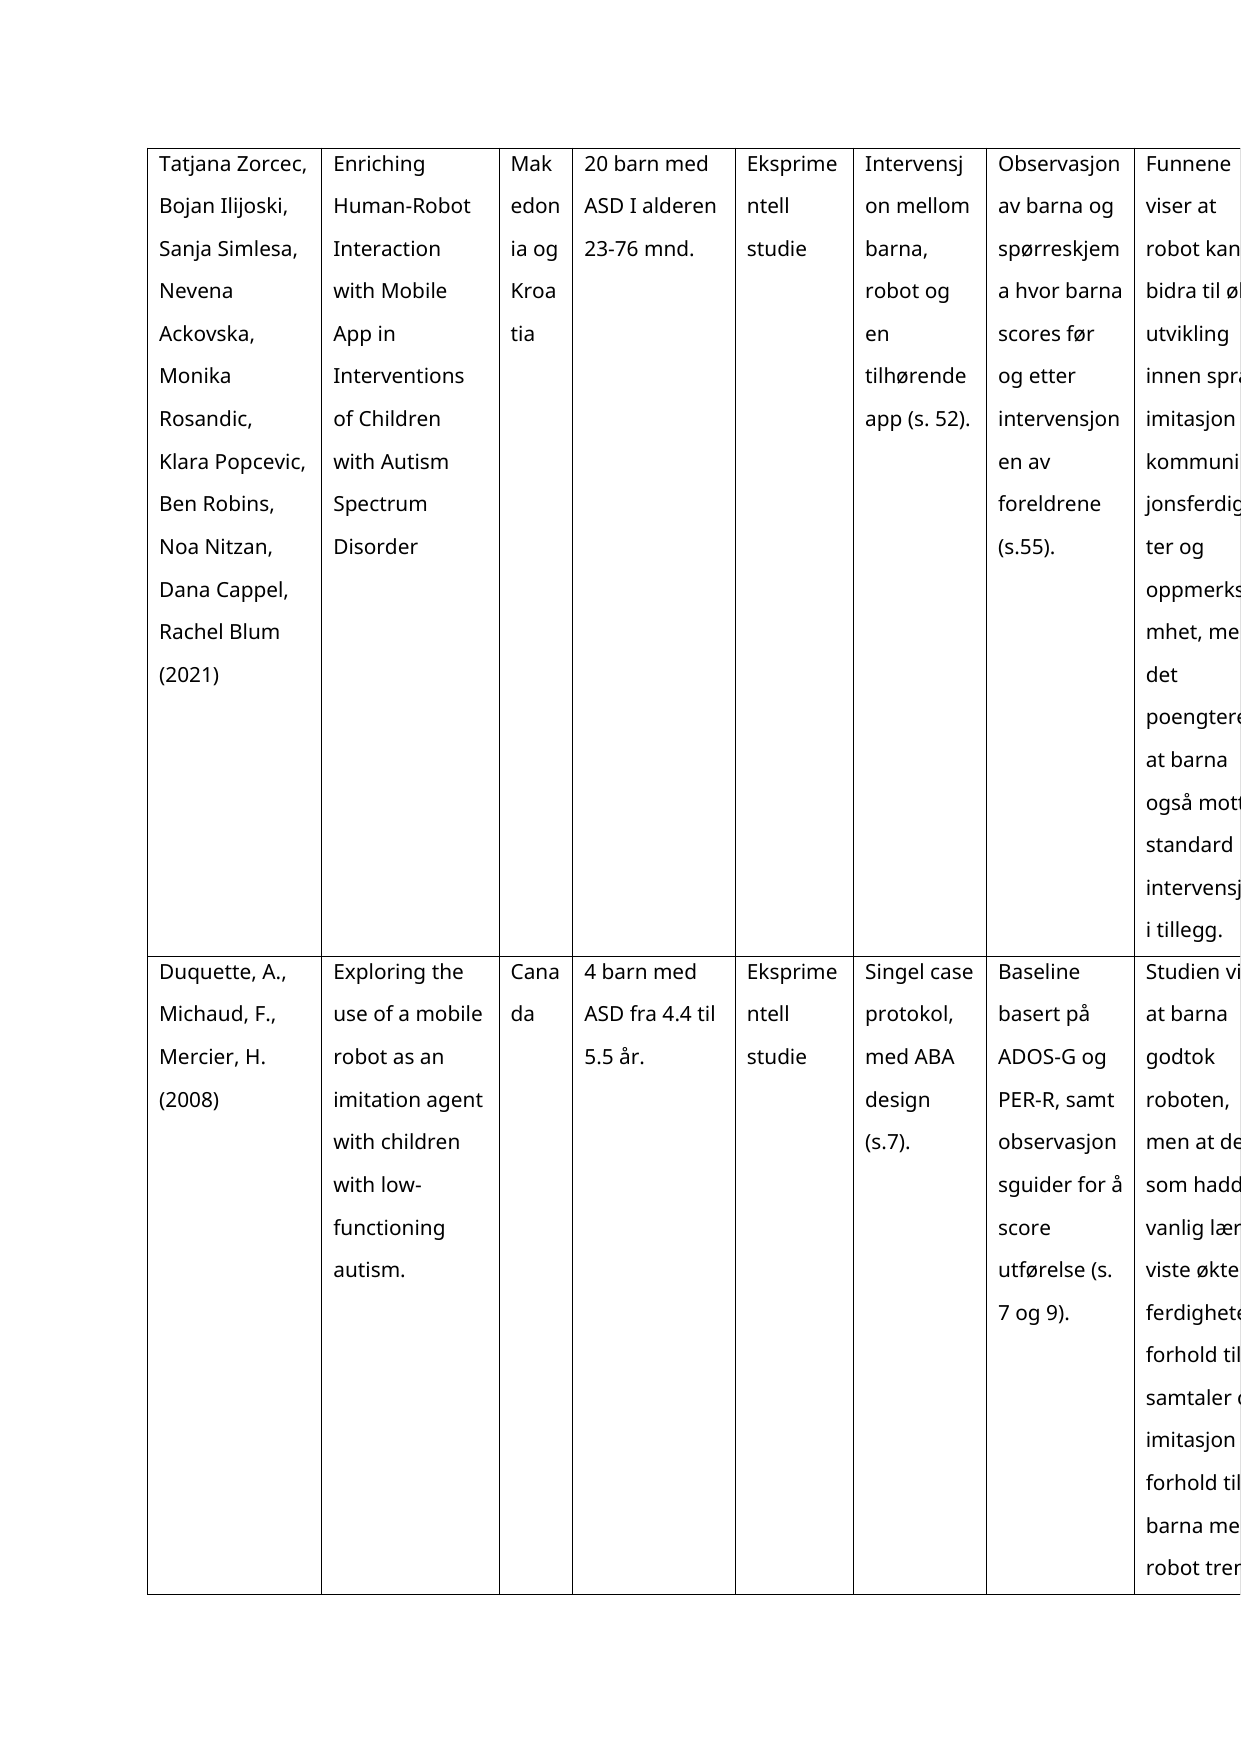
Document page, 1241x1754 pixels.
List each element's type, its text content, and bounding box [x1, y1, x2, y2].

table_cell Funnene viser at robot kan bidra til økt utvikling innen språk, imitasjon og kommunikasjonsferdigheter og oppmerksomhet, men det poengteres at barna også mottok standard intervensjon i tillegg. [1135, 149, 1240, 956]
table_cell Baseline basert på ADOS-G og PER-R, samt observasjonsguider for å score utførelse (s. 7 og 9). [987, 957, 1134, 1594]
table_cell Observasjon av barna og spørreskjema hvor barna scores før og etter intervensjonen av foreldrene (s.55). [987, 149, 1134, 956]
table_cell Makedonia og Kroatia [500, 149, 572, 956]
table_cell Studien viser at barna godtok roboten, men at de som hadde vanlig lærer viste økte ferdigheter i forhold til samtaler og imitasjon i forhold til barna med robot trener. [1135, 957, 1240, 1594]
table_cell 20 barn med ASD I alderen 23-76 mnd. [573, 149, 735, 956]
table_cell Duquette, A., Michaud, F., Mercier, H. (2008) [148, 957, 321, 1594]
table_cell Eksprimentell studie [736, 957, 853, 1594]
table_cell Canada [500, 957, 572, 1594]
table_cell Eksprimentell studie [736, 149, 853, 956]
table_cell Exploring the use of a mobile robot as an imitation agent with children with low-functioning autism. [322, 957, 499, 1594]
table_cell Singel case protokol, med ABA design (s.7). [854, 957, 986, 1594]
table_cell Intervensjon mellom barna, robot og en tilhørende app (s. 52). [854, 149, 986, 956]
table_cell 4 barn med ASD fra 4.4 til 5.5 år. [573, 957, 735, 1594]
table_cell Enriching Human-Robot Interaction with Mobile App in Interventions of Children with Autism Spectrum Disorder [322, 149, 499, 956]
table_cell Tatjana Zorcec, Bojan Ilijoski, Sanja Simlesa, Nevena Ackovska, Monika Rosandic, Klara Popcevic, Ben Robins, Noa Nitzan, Dana Cappel, Rachel Blum (2021) [148, 149, 321, 956]
